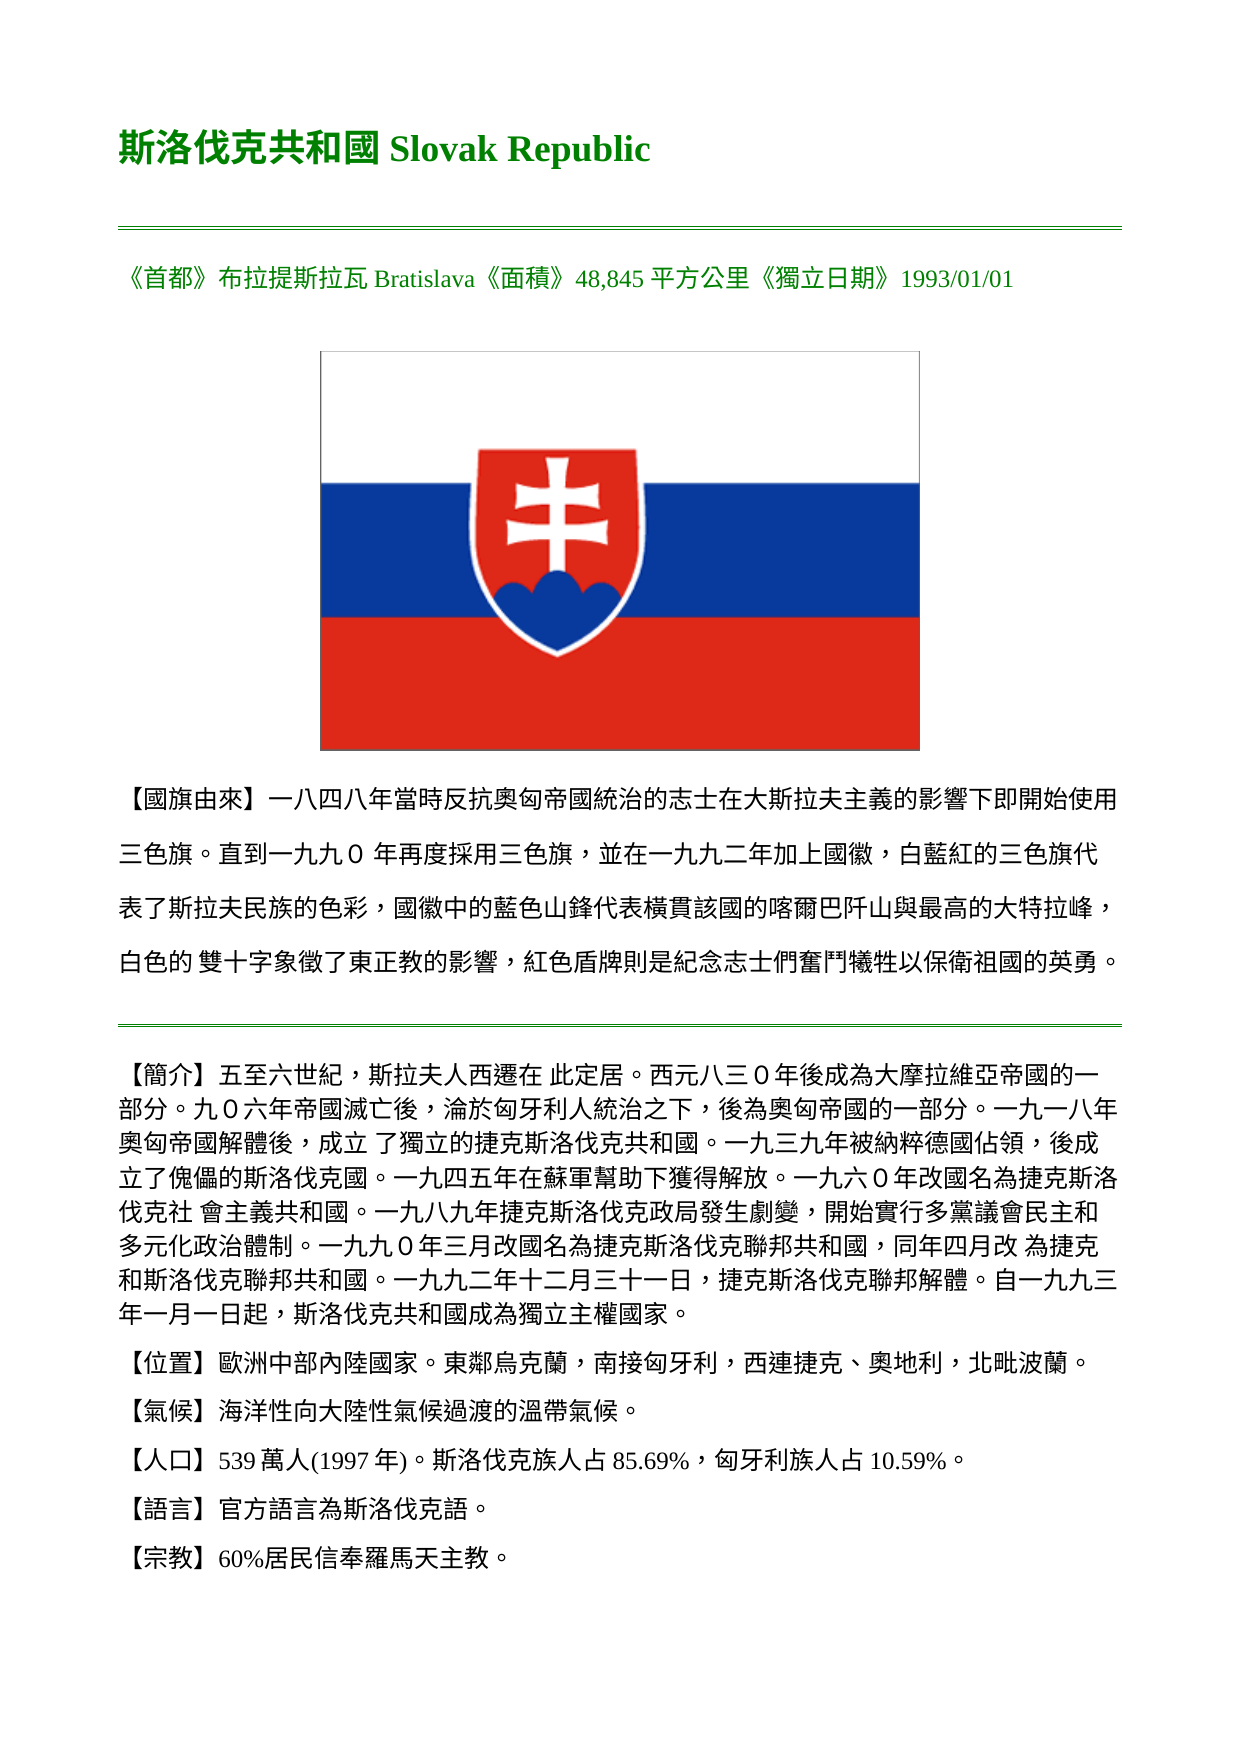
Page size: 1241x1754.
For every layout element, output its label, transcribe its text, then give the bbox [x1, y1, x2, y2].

text 【氣候】海洋性向大陸性氣候過渡的溫帶氣候。 [118, 1392, 1122, 1428]
text 《首都》布拉提斯拉瓦 Bratislava《面積》48,845 平方公里《獨立日期》1993/01/01 [118, 258, 1122, 294]
text 【人口】539萬人(1997年)。斯洛伐克族人占85.69%，匈牙利族人占10.59%。 [118, 1441, 1122, 1477]
text 【國旗由來】一八四八年當時反抗奧匈帝國統治的志士在大斯拉夫主義的影響下即開始使用三色旗。直到一九九０ 年再度採用三色旗，並在一九九二年加上國徽，白藍紅的三色旗代表了斯拉夫民族的色彩，國徽中的藍色山鋒代表橫貫該國的喀爾巴阡山與最高的大特拉峰，白色的 雙十字象徵了東正教的影響，紅色盾牌則是紀念志士們奮鬥犧牲以保衛祖國的英勇。 [118, 780, 1122, 979]
text 【宗教】60%居民信奉羅馬天主教。 [118, 1538, 1122, 1574]
text 【語言】官方語言為斯洛伐克語。 [118, 1489, 1122, 1526]
text 【簡介】五至六世紀，斯拉夫人西遷在 此定居。西元八三０年後成為大摩拉維亞帝國的一部分。九０六年帝國滅亡後，淪於匈牙利人統治之下，後為奧匈帝國的一部分。一九一八年奧匈帝國解體後，成立 了獨立的捷克斯洛伐克共和國。一九三九年被納粹德國佔領，後成立了傀儡的斯洛伐克國。一九四五年在蘇軍幫助下獲得解放。一九六０年改國名為捷克斯洛伐克社 會主義共和國。一九八九年捷克斯洛伐克政局發生劇變，開始實行多黨議會民主和多元化政治體制。一九九０年三月改國名為捷克斯洛伐克聯邦共和國，同年四月改 為捷克和斯洛伐克聯邦共和國。一九九二年十二月三十一日，捷克斯洛伐克聯邦解體。自一九九三年一月一日起，斯洛伐克共和國成為獨立主權國家。 [118, 1056, 1122, 1331]
picture [320, 351, 920, 751]
text 【位置】歐洲中部內陸國家。東鄰烏克蘭，南接匈牙利，西連捷克、奧地利，北毗波蘭。 [118, 1343, 1122, 1379]
text 斯洛伐克共和國 Slovak Republic [118, 118, 1122, 172]
